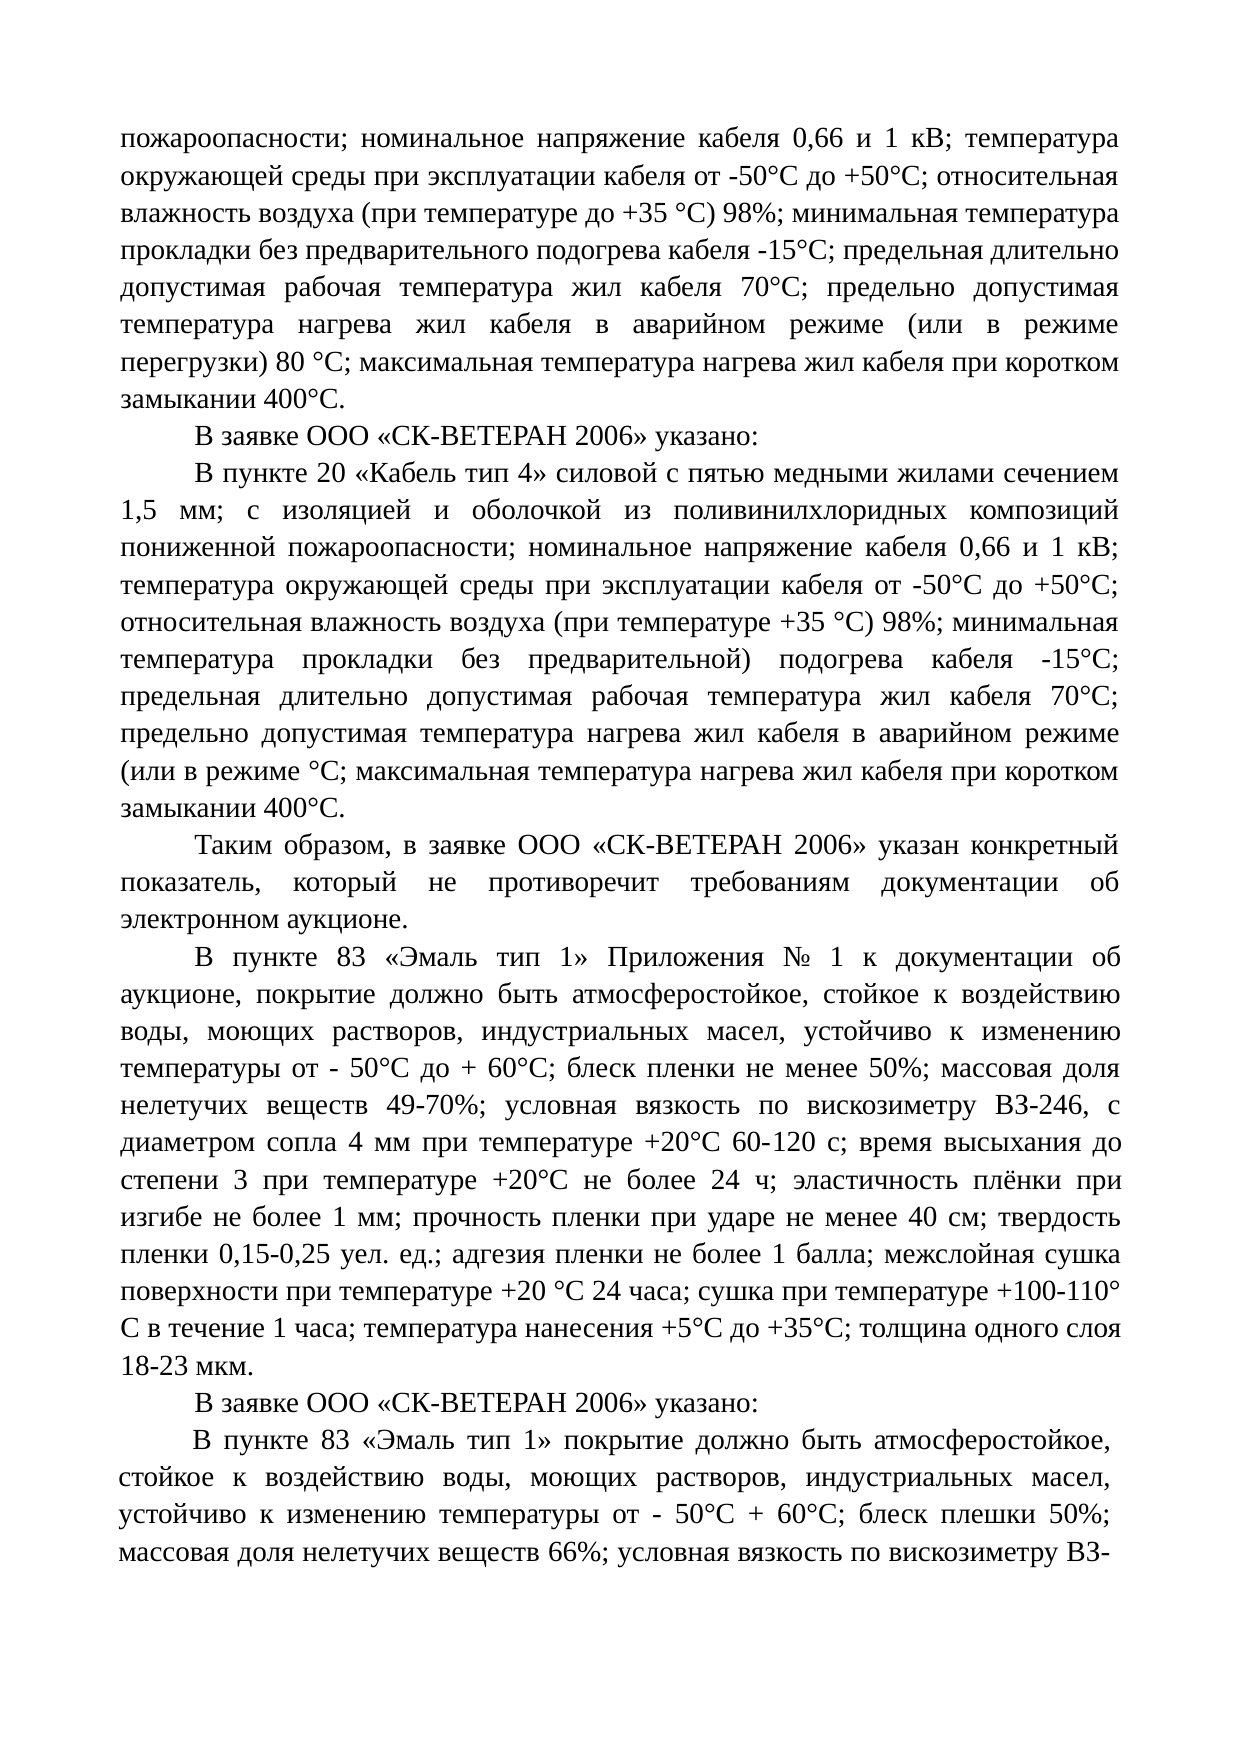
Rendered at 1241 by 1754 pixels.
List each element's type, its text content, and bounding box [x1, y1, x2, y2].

text В пункте 83 «Эмаль тип 1» Приложения № 1 к документации об аукционе, покрытие должно быть атмосферостойкое, стойкое к воздействию воды, моющих растворов, индустриальных масел, устойчиво к изменению температуры от - 50°С до + 60°С; блеск пленки не менее 50%; массовая доля нелетучих веществ 49-70%; условная вязкость по вискозиметру ВЗ-246, с диаметром сопла 4 мм при температуре +20°С 60-120 с; время высыхания до степени 3 при температуре +20°С не более 24 ч; эластичность плёнки при изгибе не более 1 мм; прочность пленки при ударе не менее 40 см; твердость пленки 0,15-0,25 уел. ед.; адгезия пленки не более 1 балла; межслойная сушка поверхности при температуре +20 °С 24 часа; сушка при температуре +100-110° С в течение 1 часа; температура нанесения +5°С до +35°С; толщина одного слоя 18-23 мкм. [120, 936, 1122, 1382]
text В пункте 20 «Кабель тип 4» силовой с пятью медными жилами сечением 1,5 мм; с изоляцией и оболочкой из поливинилхлоридных композиций пониженной пожароопасности; номинальное напряжение кабеля 0,66 и 1 кВ; температура окружающей среды при эксплуатации кабеля от -50°С до +50°С; относительная влажность воздуха (при температуре +35 °С) 98%; минимальная температура прокладки без предварительной) подогрева кабеля -15°С; предельная длительно допустимая рабочая температура жил кабеля 70°С; предельно допустимая температура нагрева жил кабеля в аварийном режиме (или в режиме °С; максимальная температура нагрева жил кабеля при коротком замыкании 400°С. [120, 453, 1120, 825]
text В пункте 83 «Эмаль тип 1» покрытие должно быть атмосферостойкое, стойкое к воздействию воды, моющих растворов, индустриальных масел, устойчиво к изменению температуры от - 50°С + 60°С; блеск плешки 50%; массовая доля нелетучих веществ 66%; условная вязкость по вискозиметру ВЗ- [118, 1420, 1112, 1568]
text В заявке ООО «СК-ВЕТЕРАН 2006» указано: [120, 1382, 1122, 1420]
text пожароопасности; номинальное напряжение кабеля 0,66 и 1 кВ; температура окружающей среды при эксплуатации кабеля от -50°С до +50°С; относительная влажность воздуха (при температуре до +35 °С) 98%; минимальная температура прокладки без предварительного подогрева кабеля -15°С; предельная длительно допустимая рабочая температура жил кабеля 70°С; предельно допустимая температура нагрева жил кабеля в аварийном режиме (или в режиме перегрузки) 80 °С; максимальная температура нагрева жил кабеля при коротком замыкании 400°С. [120, 118, 1120, 416]
text Таким образом, в заявке ООО «СК-ВЕТЕРАН 2006» указан конкретный показатель, который не противоречит требованиям документации об электронном аукционе. [120, 825, 1120, 936]
text В заявке ООО «СК-ВЕТЕРАН 2006» указано: [120, 416, 1122, 453]
